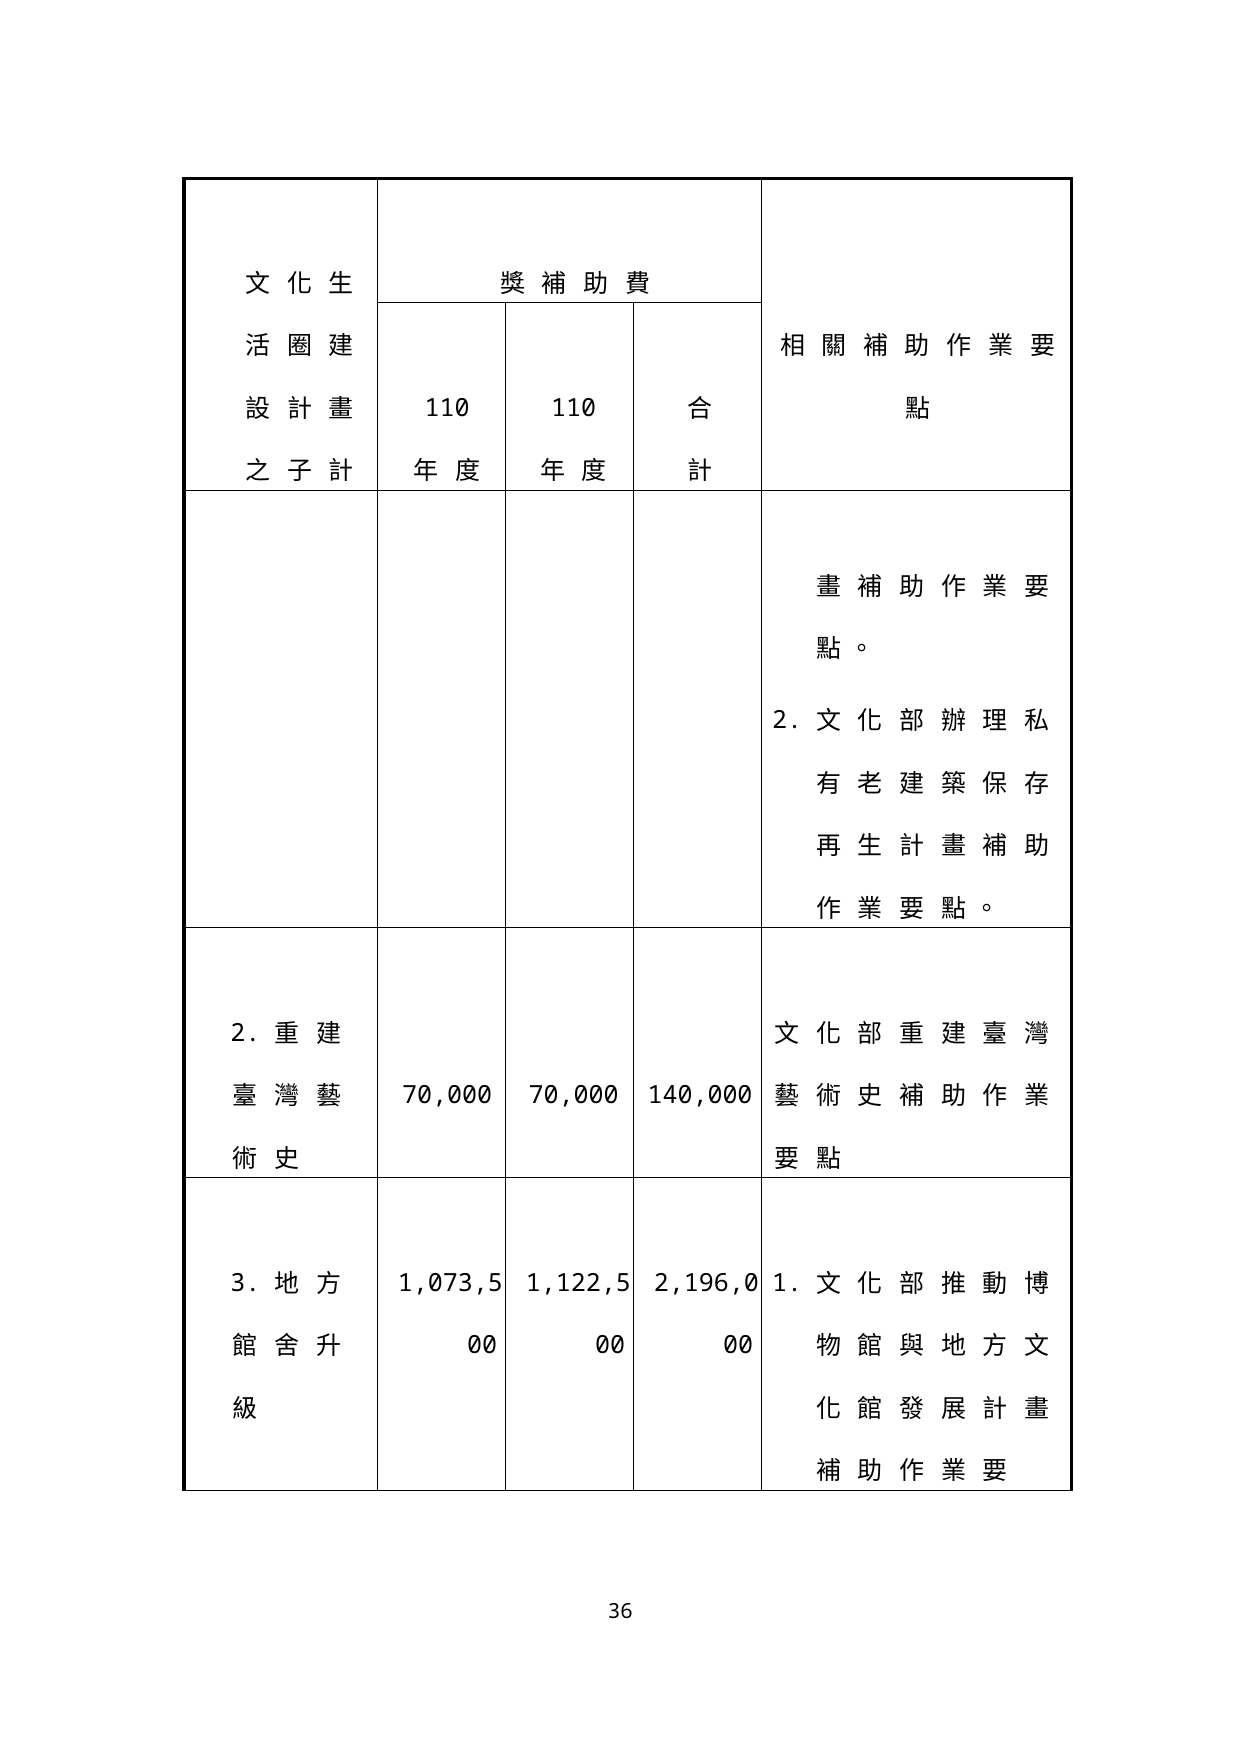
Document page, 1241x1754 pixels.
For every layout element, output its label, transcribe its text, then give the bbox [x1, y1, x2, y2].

table_cell [186, 491, 377, 927]
table_cell 1.文化部推動博物館與地方文化館發展計畫補助作業要 [762, 1178, 1070, 1490]
table_cell 2,196,000 [634, 1178, 761, 1490]
table_cell 70,000 [506, 928, 633, 1177]
table_cell [634, 491, 761, 927]
table_header 獎補助費 [378, 180, 761, 302]
table_cell 70,000 [378, 928, 505, 1177]
table_cell 1,073,500 [378, 1178, 505, 1490]
table_cell 合 計 [634, 303, 761, 490]
table_cell 110年度 [506, 303, 633, 490]
table_cell [378, 491, 505, 927]
table_cell 文化部重建臺灣藝術史補助作業要點 [762, 928, 1070, 1177]
table_cell 1,122,500 [506, 1178, 633, 1490]
table_cell 畫補助作業要點。 2.文化部辦理私有老建築保存再生計畫補助作業要點。 [762, 491, 1070, 927]
table_header 相關補助作業要點 [762, 180, 1070, 490]
table_cell 2.重建臺灣藝術史 [186, 928, 377, 1177]
table_cell 140,000 [634, 928, 761, 1177]
table_cell 110年度 [378, 303, 505, 490]
table_header 文化生活圈建設計畫之子計畫 [186, 180, 377, 490]
table_cell 3.地方館舍升級 [186, 1178, 377, 1490]
table_cell [506, 491, 633, 927]
